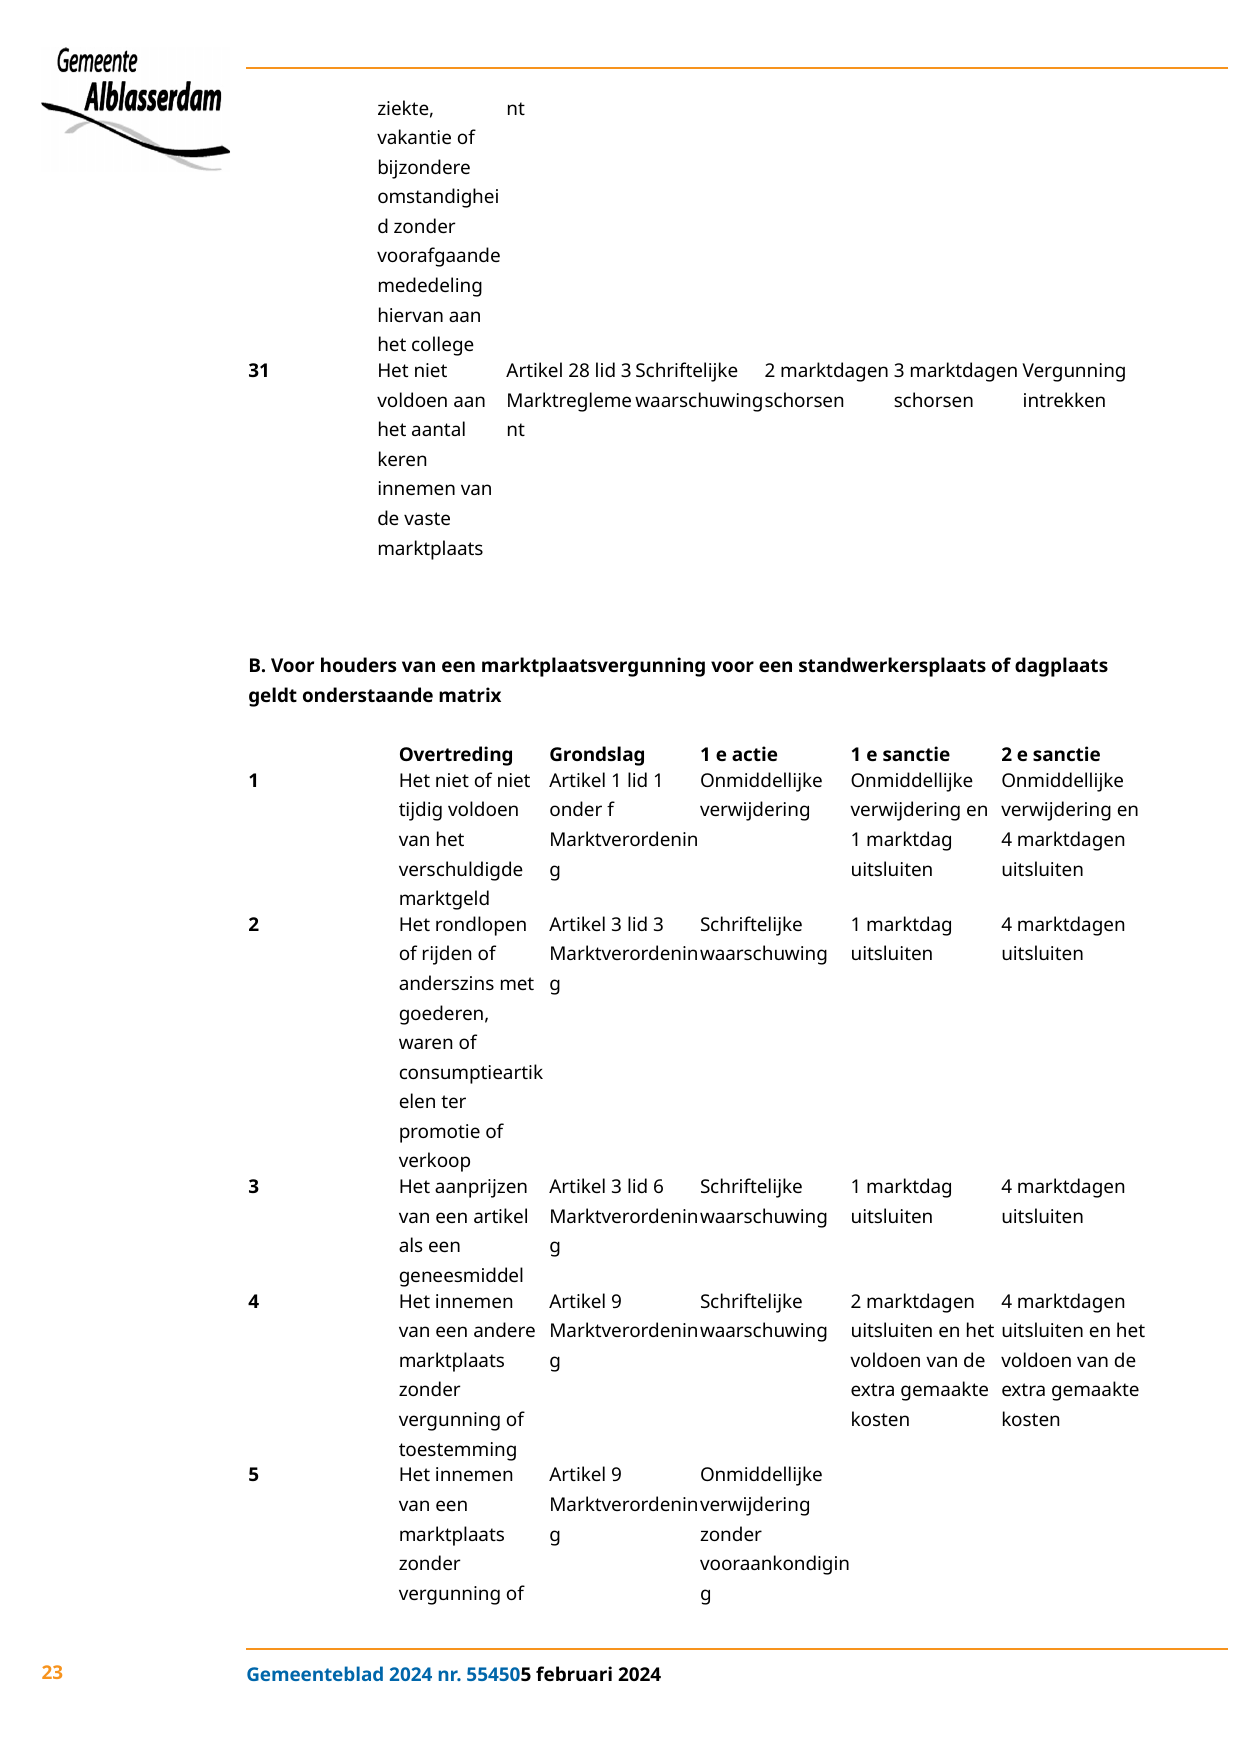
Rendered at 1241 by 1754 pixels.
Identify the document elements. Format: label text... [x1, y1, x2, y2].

table_cell Artikel 3 lid 6 Marktverordening [549, 1174, 700, 1288]
table_cell 4 marktdagen uitsluiten [1001, 1174, 1152, 1288]
table_cell [248, 95, 377, 357]
table_cell 3 marktdagen schorsen [894, 357, 1022, 560]
table_cell Vergunning intrekken [1023, 357, 1152, 560]
table_cell Artikel 9 Marktverordening [549, 1462, 700, 1606]
table_cell [894, 95, 1022, 357]
table_cell Het innemen van een marktplaats zonder vergunning of [399, 1462, 549, 1606]
table_cell [1001, 1462, 1152, 1606]
table_cell [850, 1462, 1001, 1606]
table_cell 2 [248, 911, 398, 1173]
table_cell Het innemen van een andere marktplaats zonder vergunning of toestemming [399, 1288, 549, 1462]
table_cell Het niet voldoen aan het aantal keren innemen van de vaste marktplaats [377, 357, 506, 560]
table_cell nt [506, 95, 635, 357]
table_cell Onmiddellijke verwijdering en 1 marktdag uitsluiten [850, 767, 1001, 911]
table_cell 4 marktdagen uitsluiten [1001, 911, 1152, 1173]
table_cell Onmiddellijke verwijdering en 4 marktdagen uitsluiten [1001, 767, 1152, 911]
table_cell 2 marktdagen uitsluiten en het voldoen van de extra gemaakte kosten [850, 1288, 1001, 1462]
table_cell 5 [248, 1462, 398, 1606]
table_cell Artikel 28 lid 3 Marktreglement [506, 357, 635, 560]
table_header 2 e sanctie [1001, 741, 1152, 767]
table_cell Schriftelijke waarschuwing [700, 1174, 850, 1288]
table_cell [764, 95, 893, 357]
table_cell Artikel 9 Marktverordening [549, 1288, 700, 1462]
table_cell 31 [248, 357, 377, 560]
table_cell 1 marktdag uitsluiten [850, 1174, 1001, 1288]
table_cell Schriftelijke waarschuwing [635, 357, 764, 560]
table_cell Schriftelijke waarschuwing [700, 911, 850, 1173]
table_cell Artikel 1 lid 1 onder f Marktverordening [549, 767, 700, 911]
table_cell ziekte, vakantie of bijzondere omstandigheid zonder voorafgaande mededeling hiervan aan het college [377, 95, 506, 357]
table_cell Onmiddellijke verwijdering [700, 767, 850, 911]
table_cell 3 [248, 1174, 398, 1288]
table_cell Het niet of niet tijdig voldoen van het verschuldigde marktgeld [399, 767, 549, 911]
table_cell 1 marktdag uitsluiten [850, 911, 1001, 1173]
table_header [248, 741, 398, 767]
table_cell Het aanprijzen van een artikel als een geneesmiddel [399, 1174, 549, 1288]
table_cell [635, 95, 764, 357]
table_cell 4 [248, 1288, 398, 1462]
table_cell Artikel 3 lid 3 Marktverordening [549, 911, 700, 1173]
table_cell Onmiddellijke verwijdering zonder vooraankondiging [700, 1462, 850, 1606]
text B. Voor houders van een marktplaatsvergunning voor een standwerkersplaats of dagplaats geldt onderstaande matrix [248, 652, 1152, 708]
table_cell 1 [248, 767, 398, 911]
table_cell 2 marktdagen schorsen [764, 357, 893, 560]
table_cell Schriftelijke waarschuwing [700, 1288, 850, 1462]
table_cell [1023, 95, 1152, 357]
table_header 1 e actie [700, 741, 850, 767]
table_header Overtreding [399, 741, 549, 767]
table_cell Het rondlopen of rijden of anderszins met goederen, waren of consumptieartikelen ter promotie of verkoop [399, 911, 549, 1173]
table_header Grondslag [549, 741, 700, 767]
picture [41, 47, 231, 172]
table_cell 4 marktdagen uitsluiten en het voldoen van de extra gemaakte kosten [1001, 1288, 1152, 1462]
table_header 1 e sanctie [850, 741, 1001, 767]
